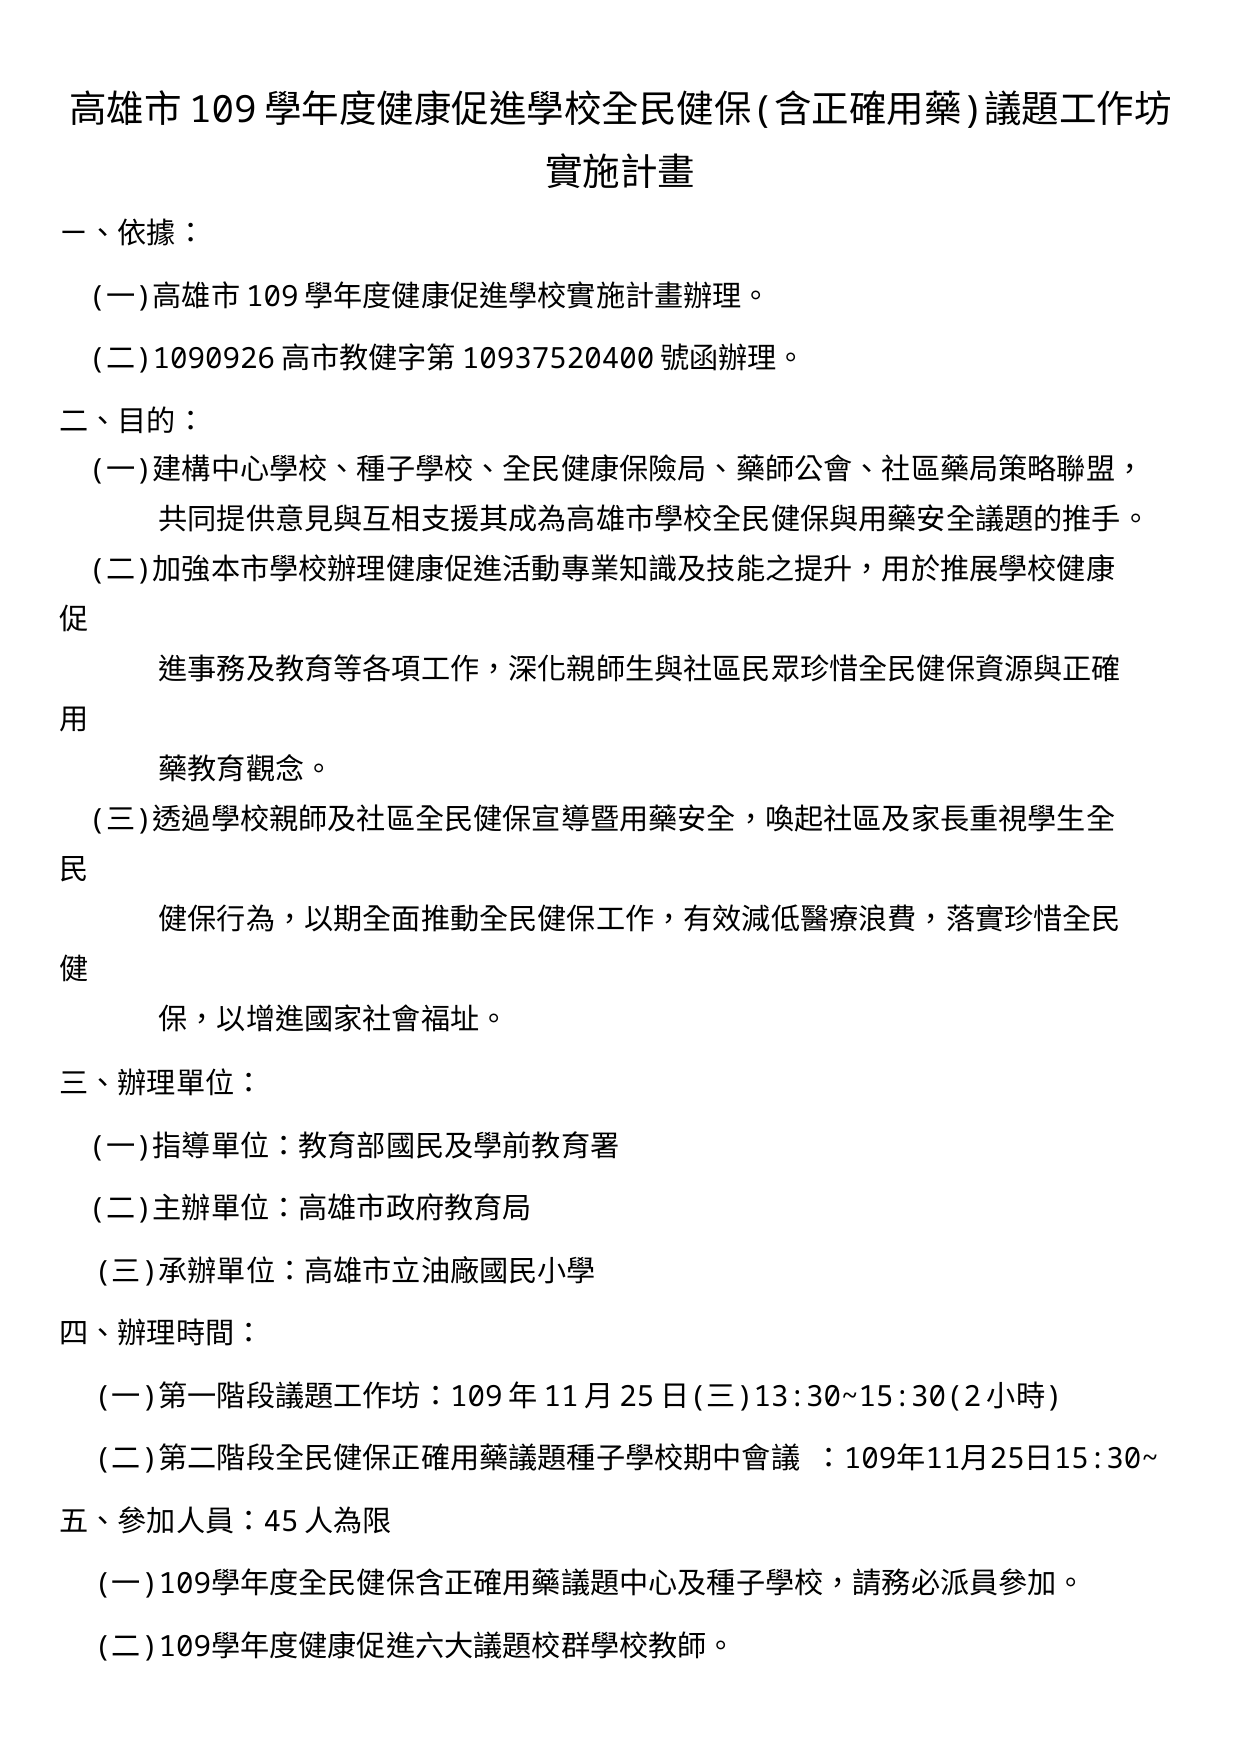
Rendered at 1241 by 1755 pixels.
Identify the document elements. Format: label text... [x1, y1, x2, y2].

text (二)第二階段全民健保正確用藥議題種子學校期中會議 ：109年11月25日15:30~ [59, 1414, 1181, 1477]
text (一)109學年度全民健保含正確用藥議題中心及種子學校，請務必派員參加。 [59, 1539, 1181, 1602]
text 進事務及教育等各項工作，深化親師生與社區民眾珍惜全民健保資源與正確用 [59, 639, 1139, 739]
text (三)承辦單位：高雄市立油廠國民小學 [59, 1227, 1181, 1289]
text (一)第一階段議題工作坊：109年11月25日(三)13:30~15:30(2小時) [59, 1352, 1181, 1414]
text (二)加強本市學校辦理健康促進活動專業知識及技能之提升，用於推展學校健康促 [59, 539, 1139, 639]
text (二)1090926高市教健字第10937520400號函辦理。 [59, 314, 1181, 377]
text (一)建構中心學校、種子學校、全民健康保險局、藥師公會、社區藥局策略聯盟， [59, 439, 1139, 489]
text 高雄市109學年度健康促進學校全民健保(含正確用藥)議題工作坊 [59, 64, 1181, 127]
text 二、目的： [59, 377, 1181, 439]
text 藥教育觀念。 [59, 739, 1139, 789]
text (二)主辦單位：高雄市政府教育局 [59, 1164, 1181, 1227]
text 實施計畫 [59, 127, 1181, 189]
text (一)指導單位：教育部國民及學前教育署 [59, 1102, 1181, 1164]
text 保，以增進國家社會福址。 [59, 989, 1139, 1039]
text (一)高雄市109學年度健康促進學校實施計畫辦理。 [59, 252, 1181, 314]
text 三、辦理單位： [59, 1039, 1181, 1102]
text 共同提供意見與互相支援其成為高雄市學校全民健保與用藥安全議題的推手。 [59, 489, 1139, 539]
text 五、參加人員：45人為限 [59, 1477, 1181, 1539]
text (三)透過學校親師及社區全民健保宣導暨用藥安全，喚起社區及家長重視學生全民 [59, 789, 1139, 889]
text ㄧ、依據： [59, 189, 1181, 252]
text 四、辦理時間： [59, 1289, 1181, 1352]
text 健保行為，以期全面推動全民健保工作，有效減低醫療浪費，落實珍惜全民健 [59, 889, 1139, 989]
text (二)109學年度健康促進六大議題校群學校教師。 [59, 1602, 1181, 1664]
